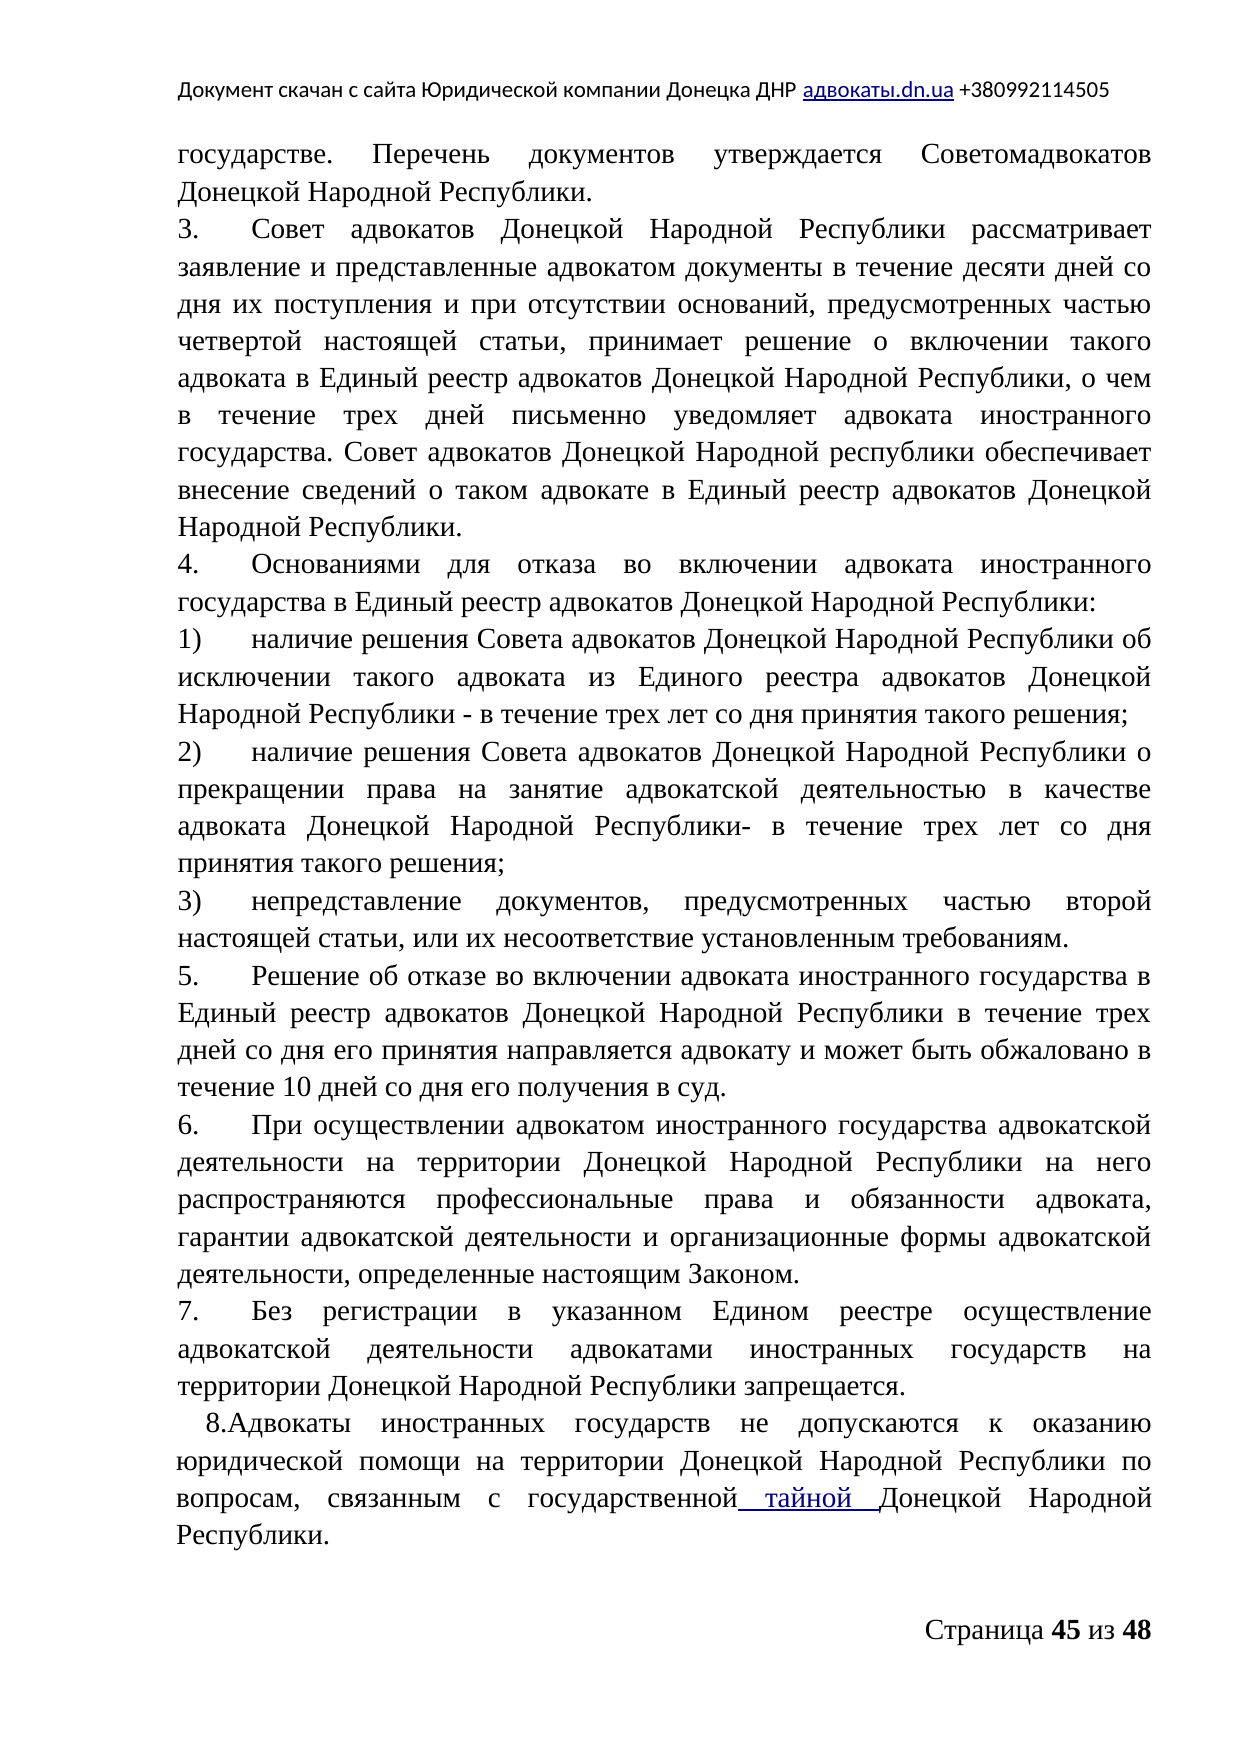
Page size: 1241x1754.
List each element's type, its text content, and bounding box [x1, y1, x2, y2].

list непредставление документов, предусмотренных частью второй настоящей статьи, или их несоответствие установленным требованиям. [177, 883, 1152, 954]
list государстве. Перечень документов утверждается Советомадвокатов Донецкой Народной Республики. [177, 137, 1152, 207]
list Без регистрации в указанном Едином реестре осуществление адвокатской деятельности адвокатами иностранных государств на территории Донецкой Народной Республики запрещается. [177, 1293, 1152, 1401]
list При осуществлении адвокатом иностранного государства адвокатской деятельности на территории Донецкой Народной Республики на него распространяются профессиональные права и обязанности адвоката, гарантии адвокатской деятельности и организационные формы адвокатской деятельности, определенные настоящим Законом. [177, 1107, 1152, 1289]
list Совет адвокатов Донецкой Народной Республики рассматривает заявление и представленные адвокатом документы в течение десяти дней со дня их поступления и при отсутствии оснований, предусмотренных частью четвертой настоящей статьи, принимает решение о включении такого адвоката в Единый реестр адвокатов Донецкой Народной Республики, о чем в течение трех дней письменно уведомляет адвоката иностранного государства. Совет адвокатов Донецкой Народной республики обеспечивает внесение сведений о таком адвокате в Единый реестр адвокатов Донецкой Народной Республики. [177, 211, 1152, 542]
list наличие решения Совета адвокатов Донецкой Народной Республики о прекращении права на занятие адвокатской деятельностью в качестве адвоката Донецкой Народной Республики- в течение трех лет со дня принятия такого решения; [177, 734, 1152, 879]
list Решение об отказе во включении адвоката иностранного государства в Единый реестр адвокатов Донецкой Народной Республики в течение трех дней со дня его принятия направляется адвокату и может быть обжаловано в течение 10 дней со дня его получения в суд. [177, 958, 1152, 1103]
list Основаниями для отказа во включении адвоката иностранного государства в Единый реестр адвокатов Донецкой Народной Республики: [177, 547, 1152, 617]
list наличие решения Совета адвокатов Донецкой Народной Республики об исключении такого адвоката из Единого реестра адвокатов Донецкой Народной Республики - в течение трех лет со дня принятия такого решения; [177, 622, 1152, 729]
text 8.Адвокаты иностранных государств не допускаются к оказанию юридической помощи на территории Донецкой Народной Республики по вопросам, связанным с государственной тайной Донецкой Народной Республики. [176, 1406, 1152, 1551]
